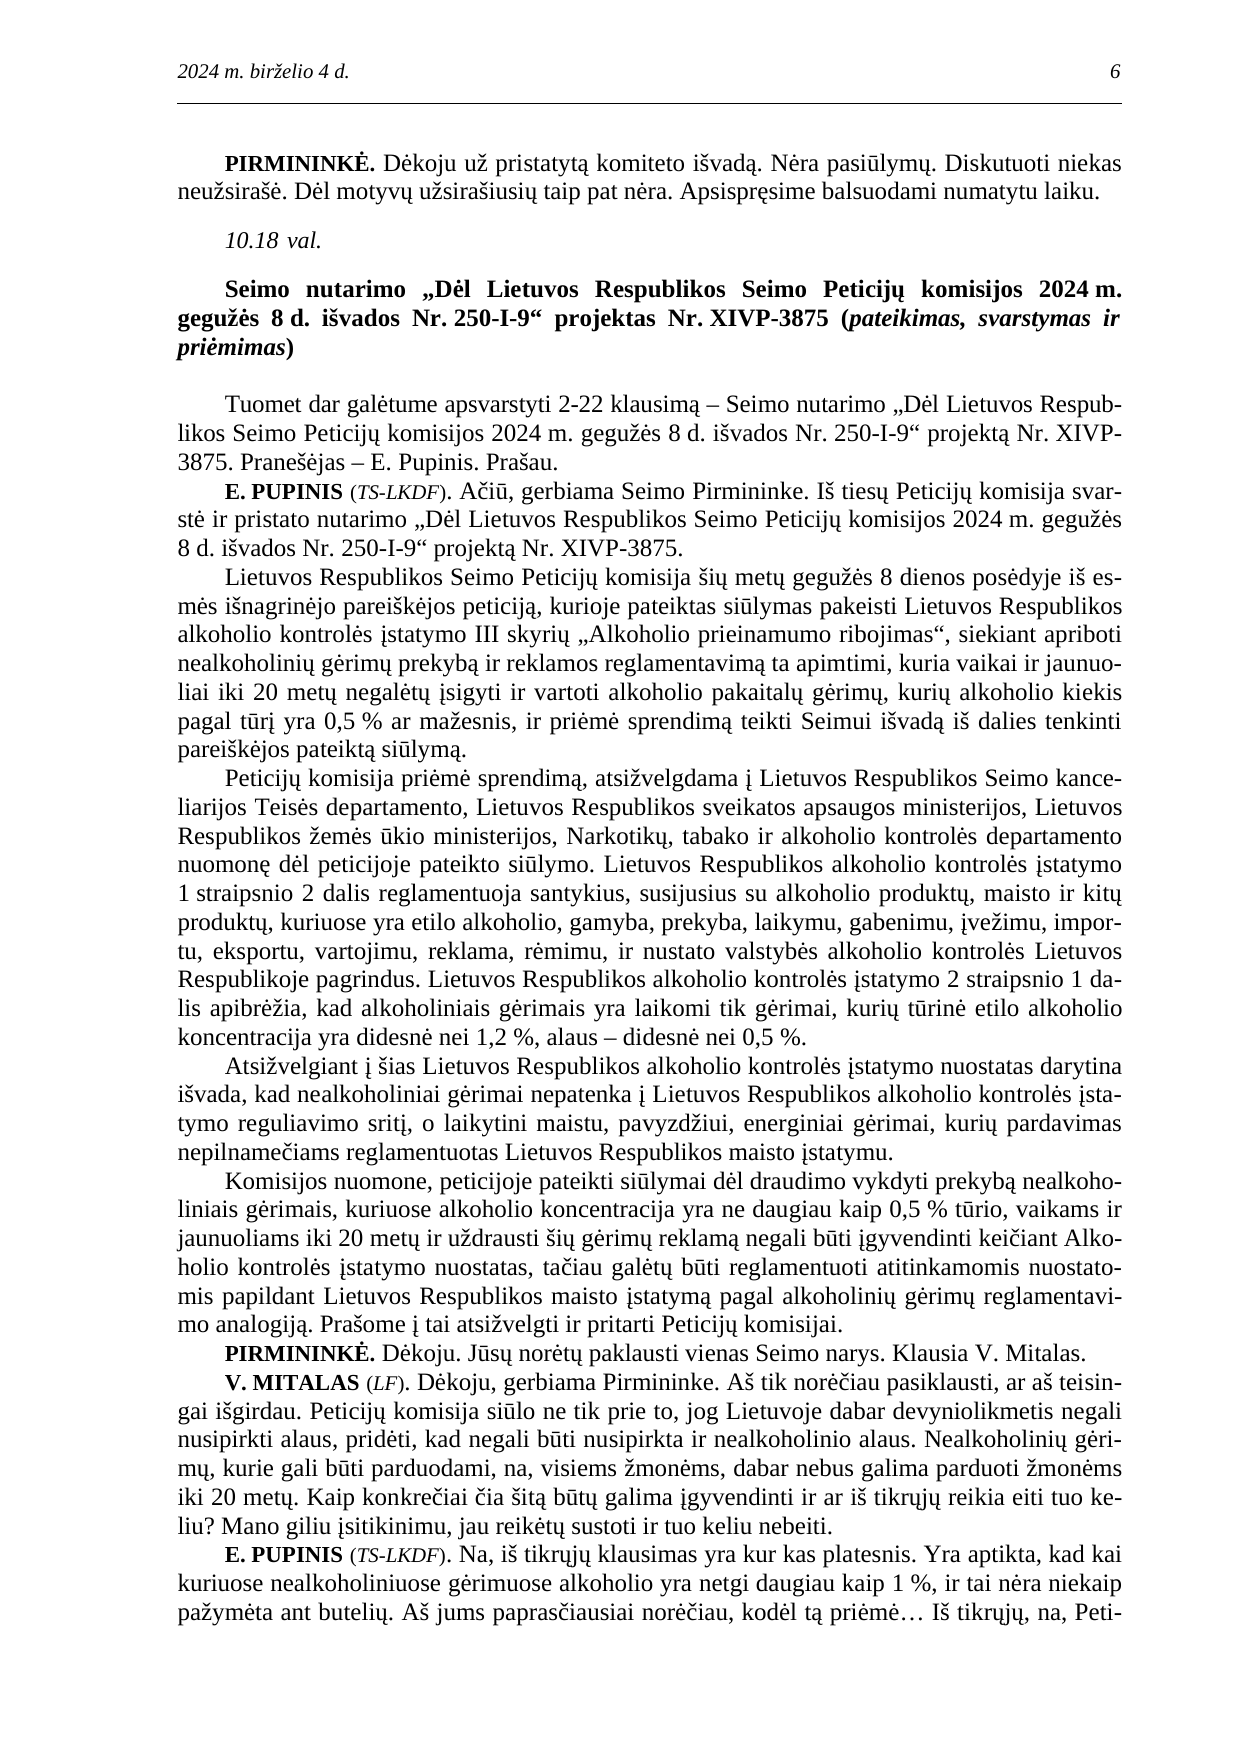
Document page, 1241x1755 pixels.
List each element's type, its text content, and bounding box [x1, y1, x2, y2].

text Tuo­met dar ga­lė­tu­me ap­svars­ty­ti 2-22 klau­si­mą – Sei­mo nu­ta­ri­mo „Dėl Lie­tu­vos Res­pub­li­kos Sei­mo Pe­ti­ci­jų ko­mi­si­jos 2024 m. ge­gu­žės 8 d. iš­va­dos Nr. 250-I-9“ pro­jek­tą Nr. XIVP-3875. Pra­ne­šė­jas – E. Pu­pi­nis. Pra­šau. [177, 389, 1122, 476]
text Lie­tu­vos Res­pub­li­kos Sei­mo Pe­ti­ci­jų ko­mi­si­ja šių me­tų ge­gu­žės 8 die­nos po­sė­dy­je iš es­mės iš­nag­ri­nė­jo pa­reiš­kė­jos pe­ti­ci­ją, ku­rio­je pa­teik­tas siū­ly­mas pa­keis­ti Lie­tu­vos Res­pub­li­kos al­ko­ho­lio kon­tro­lės įsta­ty­mo III sky­rių „Al­ko­ho­lio pri­ei­na­mu­mo ri­bo­ji­mas“, sie­kiant ap­ri­bo­ti ne­al­ko­ho­li­nių gė­ri­mų pre­ky­bą ir re­kla­mos reg­la­men­ta­vi­mą ta ap­im­ti­mi, ku­ria vai­kai ir jau­nuo­liai iki 20 me­tų ne­ga­lė­tų įsi­gy­ti ir var­to­ti al­ko­ho­lio pa­kai­ta­lų gė­ri­mų, ku­rių al­ko­ho­lio kie­kis pa­gal tū­rį yra 0,5 % ar ma­žes­nis, ir pri­ėmė spren­di­mą teik­ti Sei­mui iš­va­dą iš da­lies ten­kin­ti pa­reiš­kė­jos pa­teik­tą siū­ly­mą. [177, 562, 1122, 763]
text PIRMININKĖ. Dė­ko­ju už pri­sta­ty­tą ko­mi­te­to iš­va­dą. Nė­ra pa­siū­ly­mų. Dis­ku­tuo­ti nie­kas ne­už­si­ra­šė. Dėl mo­ty­vų už­si­ra­šiu­sių taip pat nė­ra. Ap­si­sprę­si­me bal­suo­da­mi nu­ma­ty­tu lai­ku. [177, 148, 1122, 205]
text V. MITALAS (LF). Dė­ko­ju, ger­bia­ma Pir­mi­nin­ke. Aš tik no­rė­čiau pa­si­klaus­ti, ar aš tei­sin­gai iš­gir­dau. Pe­ti­ci­jų ko­mi­si­ja siū­lo ne tik prie to, jog Lie­tu­vo­je da­bar de­vy­nio­lik­me­tis ne­ga­li nu­si­pirk­ti alaus, pri­dė­ti, kad ne­ga­li bū­ti nu­si­pirk­ta ir ne­al­ko­ho­li­nio alaus. Ne­al­ko­ho­li­nių gė­ri­mų, ku­rie ga­li bū­ti par­duo­da­mi, na, vi­siems žmo­nėms, da­bar ne­bus ga­li­ma par­duo­ti žmo­nėms iki 20 me­tų. Kaip kon­kre­čiai čia ši­tą bū­tų ga­li­ma įgy­ven­din­ti ir ar iš tik­rų­jų rei­kia ei­ti tuo ke­liu? Ma­no gi­liu įsi­ti­ki­ni­mu, jau rei­kė­tų su­sto­ti ir tuo ke­liu ne­be­iti. [177, 1367, 1122, 1539]
text 10.18 val. [224, 226, 1122, 254]
text E. PUPINIS (TS-LKDF). Ačiū, ger­bia­ma Sei­mo Pir­mi­nin­ke. Iš tie­sų Pe­ti­ci­jų ko­mi­si­ja svar­s­tė ir pri­sta­to nu­ta­ri­mo „Dėl Lie­tu­vos Res­pub­li­kos Sei­mo Pe­ti­ci­jų ko­mi­si­jos 2024 m. ge­gu­žės 8 d. iš­va­dos Nr. 250-I-9“ pro­jek­tą Nr. XIVP-3875. [177, 476, 1122, 562]
text E. PUPINIS (TS-LKDF). Na, iš tik­rų­jų klau­si­mas yra kur kas pla­tes­nis. Yra ap­tik­ta, kad kai ku­riuo­se ne­al­ko­ho­li­niuo­se gė­ri­muo­se al­ko­ho­lio yra net­gi dau­giau kaip 1 %, ir tai nė­ra nie­kaip pa­žy­mė­ta ant bu­te­lių. Aš jums pa­pras­čiau­siai no­rė­čiau, ko­dėl tą pri­ėmė… Iš tik­rų­jų, na, Pe­ti­ [177, 1539, 1122, 1626]
text Pe­ti­ci­jų ko­mi­si­ja pri­ėmė spren­di­mą, at­si­žvelg­da­ma į Lie­tu­vos Res­pub­li­kos Sei­mo kan­ce­lia­ri­jos Tei­sės de­par­ta­men­to, Lie­tu­vos Res­pub­li­kos svei­ka­tos ap­sau­gos mi­nis­te­ri­jos, Lie­tu­vos Res­pub­li­kos že­mės ūkio mi­nis­te­ri­jos, Nar­ko­ti­kų, ta­ba­ko ir al­ko­ho­lio kon­tro­lės de­par­ta­men­to nuo­mo­nę dėl pe­ti­ci­jo­je pa­teik­to siū­ly­mo. Lie­tu­vos Res­pub­li­kos al­ko­ho­lio kon­tro­lės įsta­ty­mo 1 straips­nio 2 da­lis reg­la­men­tuo­ja san­ty­kius, su­si­ju­sius su al­ko­ho­lio pro­duk­tų, mais­to ir ki­tų pro­duk­tų, ku­riuo­se yra eti­lo al­ko­ho­lio, ga­my­ba, pre­ky­ba, lai­ky­mu, ga­be­ni­mu, įve­ži­mu, im­por­tu, eks­por­tu, var­to­ji­mu, re­kla­ma, rė­mi­mu, ir nu­sta­to vals­ty­bės al­ko­ho­lio kon­tro­lės Lie­tu­vos Res­pub­li­ko­je pa­grin­dus. Lie­tu­vos Res­pub­li­kos al­ko­ho­lio kon­tro­lės įsta­ty­mo 2 straips­nio 1 da­lis api­brė­žia, kad al­ko­ho­li­niais gė­ri­mais yra lai­ko­mi tik gė­ri­mai, ku­rių tū­ri­nė eti­lo al­ko­ho­lio kon­cen­tra­ci­ja yra di­des­nė nei 1,2 %, alaus – di­des­nė nei 0,5 %. [177, 763, 1122, 1051]
text Sei­mo nu­ta­ri­mo „Dėl Lie­tu­vos Res­pub­li­kos Sei­mo Pe­ti­ci­jų ko­mi­si­jos 2024 m. gegužės 8 d. iš­va­dos Nr. 250-I-9“ pro­jek­tas Nr. XIVP-3875 (pa­tei­ki­mas, svars­ty­mas ir priėmi­mas) [177, 274, 1122, 361]
text Ko­mi­si­jos nuo­mo­ne, pe­ti­ci­jo­je pa­teik­ti siū­ly­mai dėl drau­di­mo vyk­dy­ti pre­ky­bą ne­al­ko­ho­li­niais gė­ri­mais, ku­riuo­se al­ko­ho­lio kon­cen­tra­ci­ja yra ne dau­giau kaip 0,5 % tū­rio, vai­kams ir jau­nuo­liams iki 20 me­tų ir už­draus­ti šių gė­ri­mų re­kla­mą ne­ga­li bū­ti įgy­ven­din­ti kei­čiant Al­ko­ho­lio kontrolės įsta­ty­mo nuo­sta­tas, ta­čiau ga­lė­tų bū­ti reg­la­men­tuo­ti ati­tin­ka­mo­mis nuo­sta­to­mis pa­pil­dant Lie­tu­vos Res­pub­li­kos mais­to įsta­ty­mą pa­gal al­ko­ho­li­nių gė­ri­mų reg­la­men­ta­vi­mo ana­lo­gi­ją. Pra­šo­me į tai at­si­žvelg­ti ir pri­tar­ti Pe­ti­ci­jų ko­mi­si­jai. [177, 1166, 1122, 1338]
text PIRMININKĖ. Dė­ko­ju. Jū­sų no­rė­tų pa­klaus­ti vie­nas Sei­mo na­rys. Klau­sia V. Mi­ta­las. [177, 1338, 1122, 1367]
text At­si­žvel­giant į šias Lie­tu­vos Res­pub­li­kos al­ko­ho­lio kon­tro­lės įsta­ty­mo nuo­sta­tas da­ry­ti­na iš­va­da, kad ne­al­ko­ho­li­niai gė­ri­mai ne­pa­ten­ka į Lie­tu­vos Res­pub­li­kos al­ko­ho­lio kon­tro­lės įsta­ty­mo re­gu­lia­vi­mo sri­tį, o lai­ky­ti­ni mais­tu, pa­vyz­džiui, ener­gi­niai gė­ri­mai, ku­rių par­da­vi­mas ne­pil­na­me­čiams reg­la­men­tuo­tas Lie­tu­vos Res­pub­li­kos mais­to įsta­ty­mu. [177, 1051, 1122, 1166]
